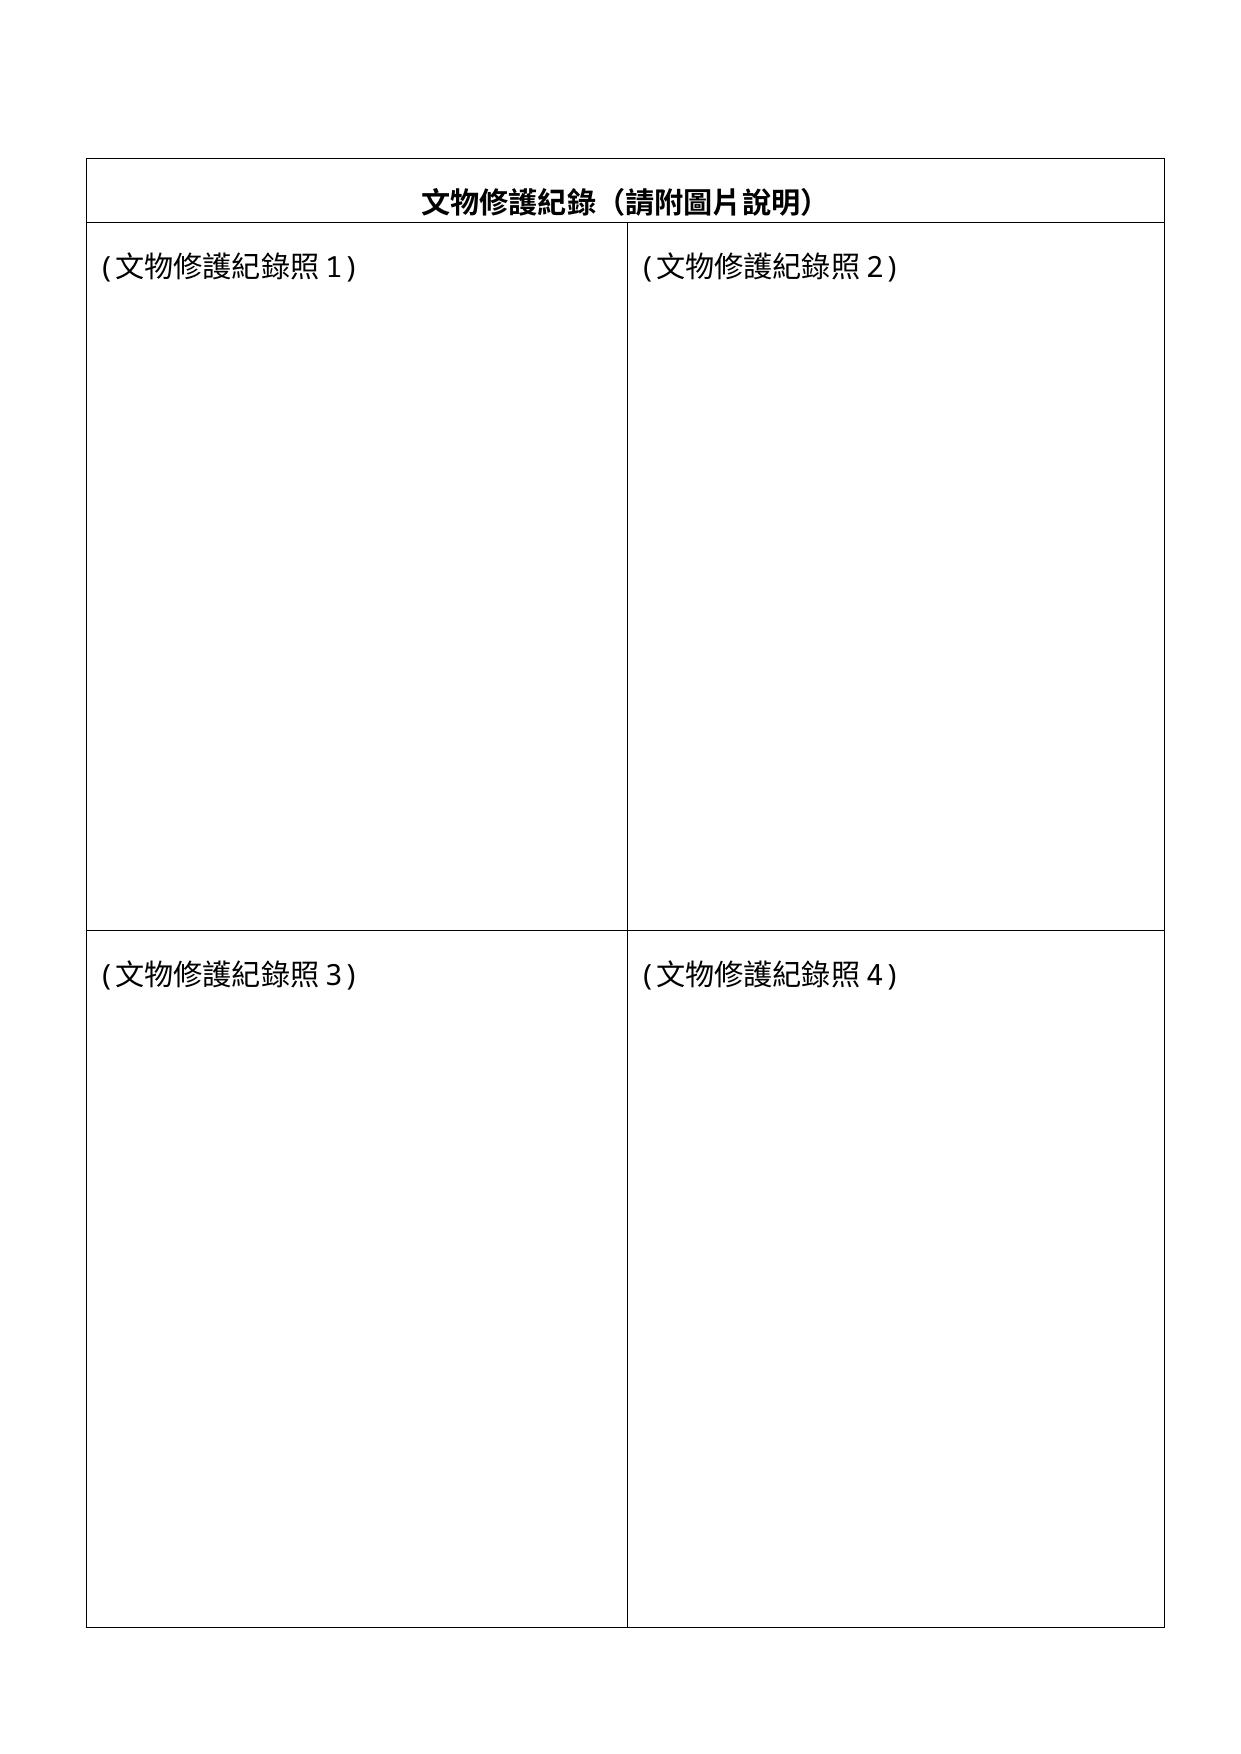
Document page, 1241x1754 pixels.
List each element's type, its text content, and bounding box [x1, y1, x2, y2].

table_cell (文物修護紀錄照3) [87, 931, 627, 1627]
table_cell (文物修護紀錄照4) [628, 931, 1164, 1627]
table_cell (文物修護紀錄照1) [87, 223, 627, 930]
table_header 文物修護紀錄（請附圖片說明） [87, 159, 1164, 222]
table_cell (文物修護紀錄照2) [628, 223, 1164, 930]
